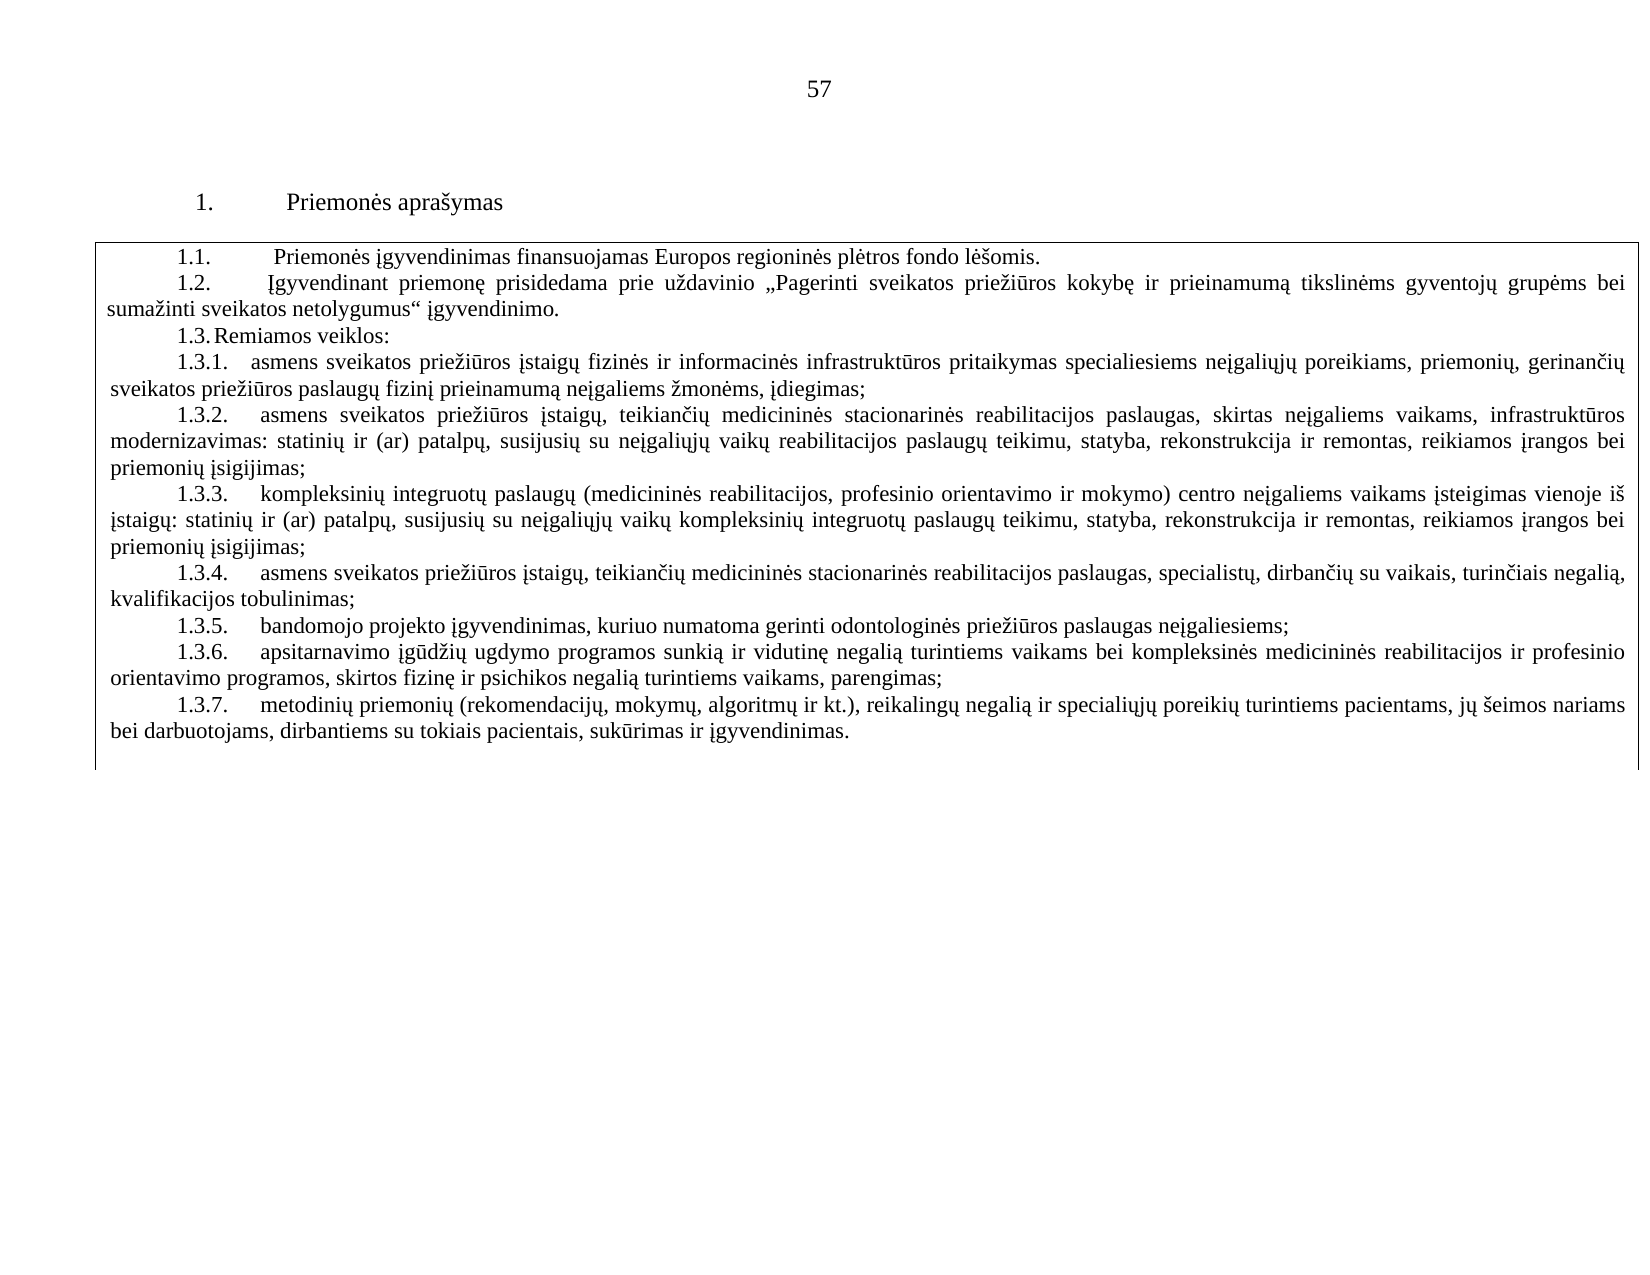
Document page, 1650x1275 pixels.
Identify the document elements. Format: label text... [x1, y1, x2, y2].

table_cell 1.2. Įgyvendinant priemonę prisidedama prie uždavinio „Pagerinti sveikatos priežiūros kokybę ir prieinamumą tikslinėms gyventojų grupėms bei sumažinti sveikatos netolygumus“ įgyvendinimo. [96, 269, 1638, 322]
table_header 1.1. Priemonės įgyvendinimas finansuojamas Europos regioninės plėtros fondo lėšomis. [96, 243, 1638, 269]
table_cell 1.3. Remiamos veiklos: 1.3.1. asmens sveikatos priežiūros įstaigų fizinės ir informacinės infrastruktūros pritaikymas specialiesiems neįgaliųjų poreikiams, priemonių, gerinančių sveikatos priežiūros paslaugų fizinį prieinamumą neįgaliems žmonėms, įdiegimas; 1.3.2. asmens sveikatos priežiūros įstaigų, teikiančių medicininės stacionarinės reabilitacijos paslaugas, skirtas neįgaliems vaikams, infrastruktūros modernizavimas: statinių ir (ar) patalpų, susijusių su neįgaliųjų vaikų reabilitacijos paslaugų teikimu, statyba, rekonstrukcija ir remontas, reikiamos įrangos bei priemonių įsigijimas; 1.3.3. kompleksinių integruotų paslaugų (medicininės reabilitacijos, profesinio orientavimo ir mokymo) centro neįgaliems vaikams įsteigimas vienoje iš įstaigų: statinių ir (ar) patalpų, susijusių su neįgaliųjų vaikų kompleksinių integruotų paslaugų teikimu, statyba, rekonstrukcija ir remontas, reikiamos įrangos bei priemonių įsigijimas; 1.3.4. asmens sveikatos priežiūros įstaigų, teikiančių medicininės stacionarinės reabilitacijos paslaugas, specialistų, dirbančių su vaikais, turinčiais negalią, kvalifikacijos tobulinimas; 1.3.5. bandomojo projekto įgyvendinimas, kuriuo numatoma gerinti odontologinės priežiūros paslaugas neįgaliesiems; 1.3.6. apsitarnavimo įgūdžių ugdymo programos sunkią ir vidutinę negalią turintiems vaikams bei kompleksinės medicininės reabilitacijos ir profesinio orientavimo programos, skirtos fizinę ir psichikos negalią turintiems vaikams, parengimas; 1.3.7. metodinių priemonių (rekomendacijų, mokymų, algoritmų ir kt.), reikalingų negalią ir specialiųjų poreikių turintiems pacientams, jų šeimos nariams bei darbuotojams, dirbantiems su tokiais pacientais, sukūrimas ir įgyvendinimas. [96, 322, 1638, 770]
text 1. Priemonės aprašymas [195, 187, 1532, 216]
